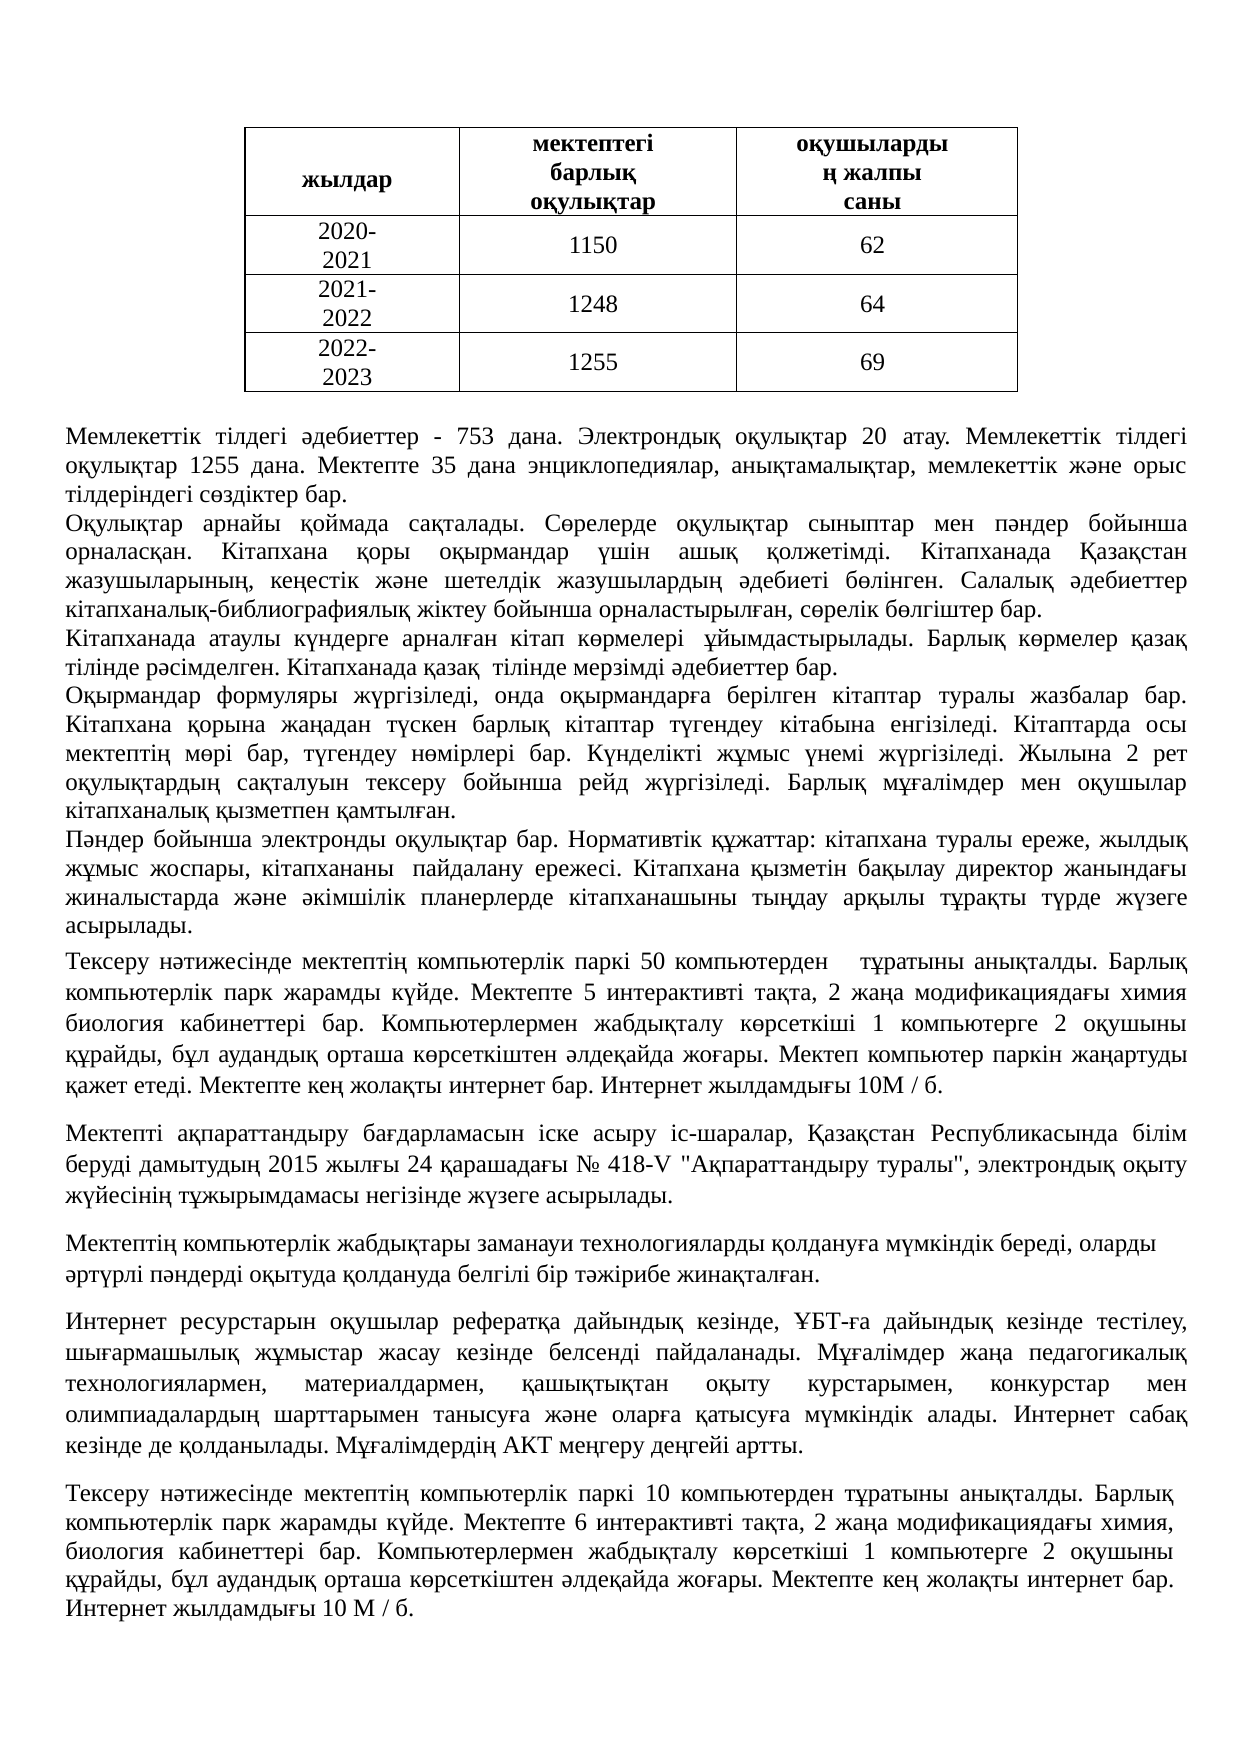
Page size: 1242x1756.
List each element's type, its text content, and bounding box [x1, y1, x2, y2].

table_cell 69 [737, 333, 1017, 391]
table_cell 2022-2023 [246, 333, 459, 391]
table_cell 64 [737, 275, 1017, 332]
table_cell 2021-2022 [246, 275, 459, 332]
table_cell 62 [737, 216, 1017, 273]
text Мемлекеттік тілдегі әдебиеттер - 753 дана. Электрондық оқулықтар 20 атау. Мемлекеттік тілдегі оқулықтар 1255 дана. Мектепте 35 дана энциклопедиялар, анықтамалықтар, мемлекеттік және орыс тілдеріндегі сөздіктер бар. [65, 421, 1187, 507]
table_header мектептегі барлық оқулықтар [460, 128, 736, 214]
text Тексеру нәтижесінде мектептің компьютерлік паркі 10 компьютерден тұратыны анықталды. Барлық компьютерлік парк жарамды күйде. Мектепте 6 интерактивті тақта, 2 жаңа модификациядағы химия, биология кабинеттері бар. Компьютерлермен жабдықталу көрсеткіші 1 компьютерге 2 оқушыны құрайды, бұл аудандық орташа көрсеткіштен әлдеқайда жоғары. Мектепте кең жолақты интернет бар. Интернет жылдамдығы 10 М / б. [65, 1478, 1174, 1622]
table_cell 2020-2021 [246, 216, 459, 273]
table_cell 1248 [460, 275, 736, 332]
text Мектепті ақпараттандыру бағдарламасын іске асыру іс-шаралар, Қазақстан Республикасында білім беруді дамытудың 2015 жылғы 24 қарашадағы № 418-V "Ақпараттандыру туралы", электрондық оқыту жүйесінің тұжырымдамасы негізінде жүзеге асырылады. [65, 1118, 1187, 1209]
text Пәндер бойынша электронды оқулықтар бар. Нормативтік құжаттар: кітапхана туралы ереже, жылдық жұмыс жоспары, кітапхананы пайдалану ережесі. Кітапхана қызметін бақылау директор жанындағы жиналыстарда және әкімшілік планерлерде кітапханашыны тыңдау арқылы тұрақты түрде жүзеге асырылады. [65, 824, 1187, 939]
text Кітапханада атаулы күндерге арналған кітап көрмелері ұйымдастырылады. Барлық көрмелер қазақ тілінде рәсімделген. Кітапханада қазақ тілінде мерзімді әдебиеттер бар. [65, 623, 1187, 680]
table_cell 1255 [460, 333, 736, 391]
text Мектептің компьютерлік жабдықтары заманауи технологияларды қолдануға мүмкіндік береді, оларды әртүрлі пәндерді оқытуда қолдануда белгілі бір тәжірибе жинақталған. [65, 1228, 1187, 1287]
table_header жылдар [246, 128, 459, 214]
text Тексеру нәтижесінде мектептің компьютерлік паркі 50 компьютерден тұратыны анықталды. Барлық компьютерлік парк жарамды күйде. Мектепте 5 интерактивті тақта, 2 жаңа модификациядағы химия биология кабинеттері бар. Компьютерлермен жабдықталу көрсеткіші 1 компьютерге 2 оқушыны құрайды, бұл аудандық орташа көрсеткіштен әлдеқайда жоғары. Мектеп компьютер паркін жаңартуды қажет етеді. Мектепте кең жолақты интернет бар. Интернет жылдамдығы 10М / б. [65, 946, 1187, 1099]
table_cell 1150 [460, 216, 736, 273]
text Оқулықтар арнайы қоймада сақталады. Сөрелерде оқулықтар сыныптар мен пәндер бойынша орналасқан. Кітапхана қоры оқырмандар үшін ашық қолжетімді. Кітапханада Қазақстан жазушыларының, кеңестік және шетелдік жазушылардың әдебиеті бөлінген. Салалық әдебиеттер кітапханалық-библиографиялық жіктеу бойынша орналастырылған, сөрелік бөлгіштер бар. [65, 508, 1187, 623]
text Оқырмандар формуляры жүргізіледі, онда оқырмандарға берілген кітаптар туралы жазбалар бар. Кітапхана қорына жаңадан түскен барлық кітаптар түгендеу кітабына енгізіледі. Кітаптарда осы мектептің мөрі бар, түгендеу нөмірлері бар. Күнделікті жұмыс үнемі жүргізіледі. Жылына 2 рет оқулықтардың сақталуын тексеру бойынша рейд жүргізіледі. Барлық мұғалімдер мен оқушылар кітапханалық қызметпен қамтылған. [65, 680, 1187, 824]
table_header оқушылардың жалпы саны [737, 128, 1017, 214]
text Интернет ресурстарын оқушылар рефератқа дайындық кезінде, ҰБТ-ға дайындық кезінде тестілеу, шығармашылық жұмыстар жасау кезінде белсенді пайдаланады. Мұғалімдер жаңа педагогикалық технологиялармен, материалдармен, қашықтықтан оқыту курстарымен, конкурстар мен олимпиадалардың шарттарымен танысуға және оларға қатысуға мүмкіндік алады. Интернет сабақ кезінде де қолданылады. Мұғалімдердің АКТ меңгеру деңгейі артты. [65, 1306, 1187, 1459]
